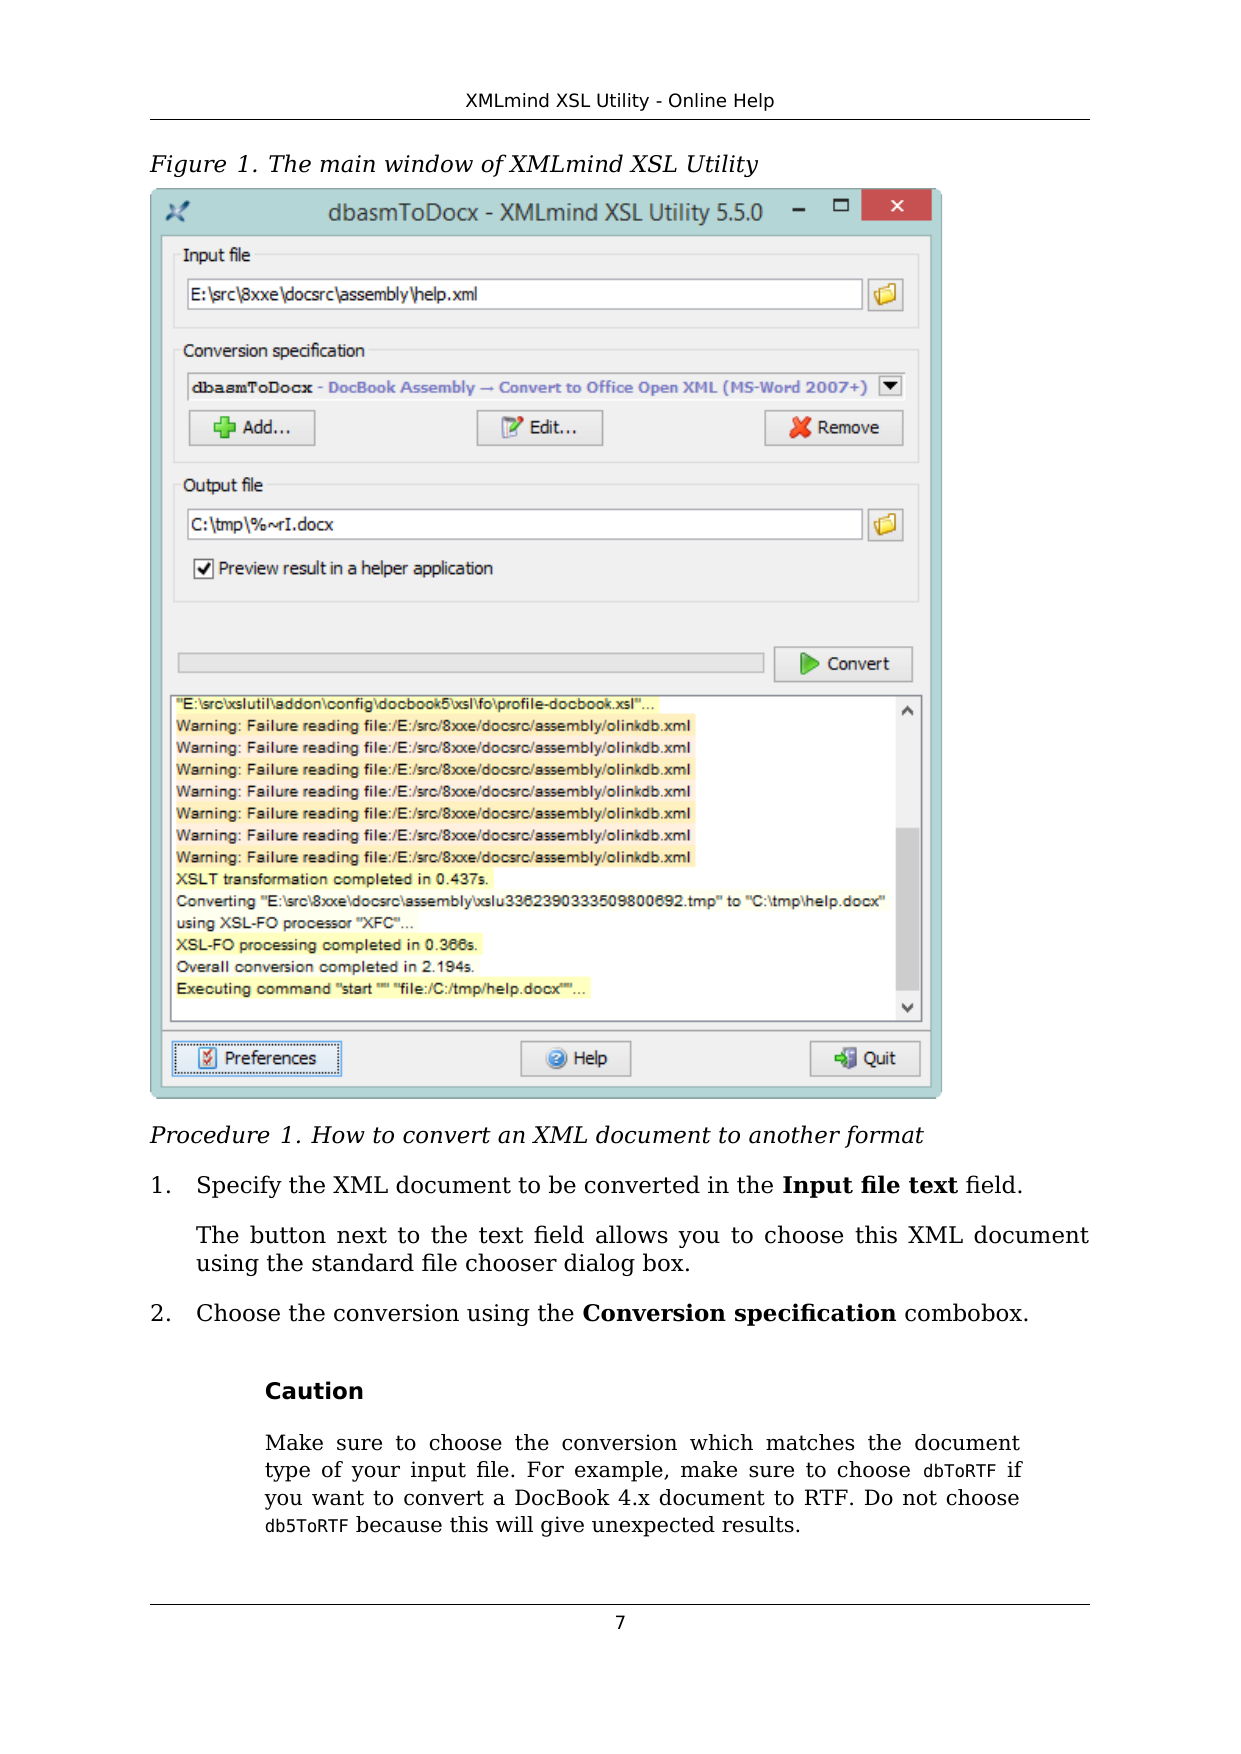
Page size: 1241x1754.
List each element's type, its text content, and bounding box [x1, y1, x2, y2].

list The button next to the text field allows you to choose this XML document using the standard file chooser dialog box. [150, 1222, 1090, 1277]
list Specify the XML document to be converted in the Input file text field. [150, 1171, 1090, 1199]
table_header Caution Make sure to choose the conversion which matches the document type of your input file. For example, make sure to choose dbToRTF if you want to convert a DocBook 4.x document to RTF. Do not choose db5ToRTF because this will give unexpected results. [265, 1377, 1021, 1537]
list Choose the conversion using the Conversion specification combobox. [150, 1300, 1090, 1327]
picture [150, 188, 943, 1099]
text Procedure 1. How to convert an XML document to another format [150, 1121, 1090, 1148]
text Figure 1. The main window of XMLmind XSL Utility [150, 150, 1090, 177]
